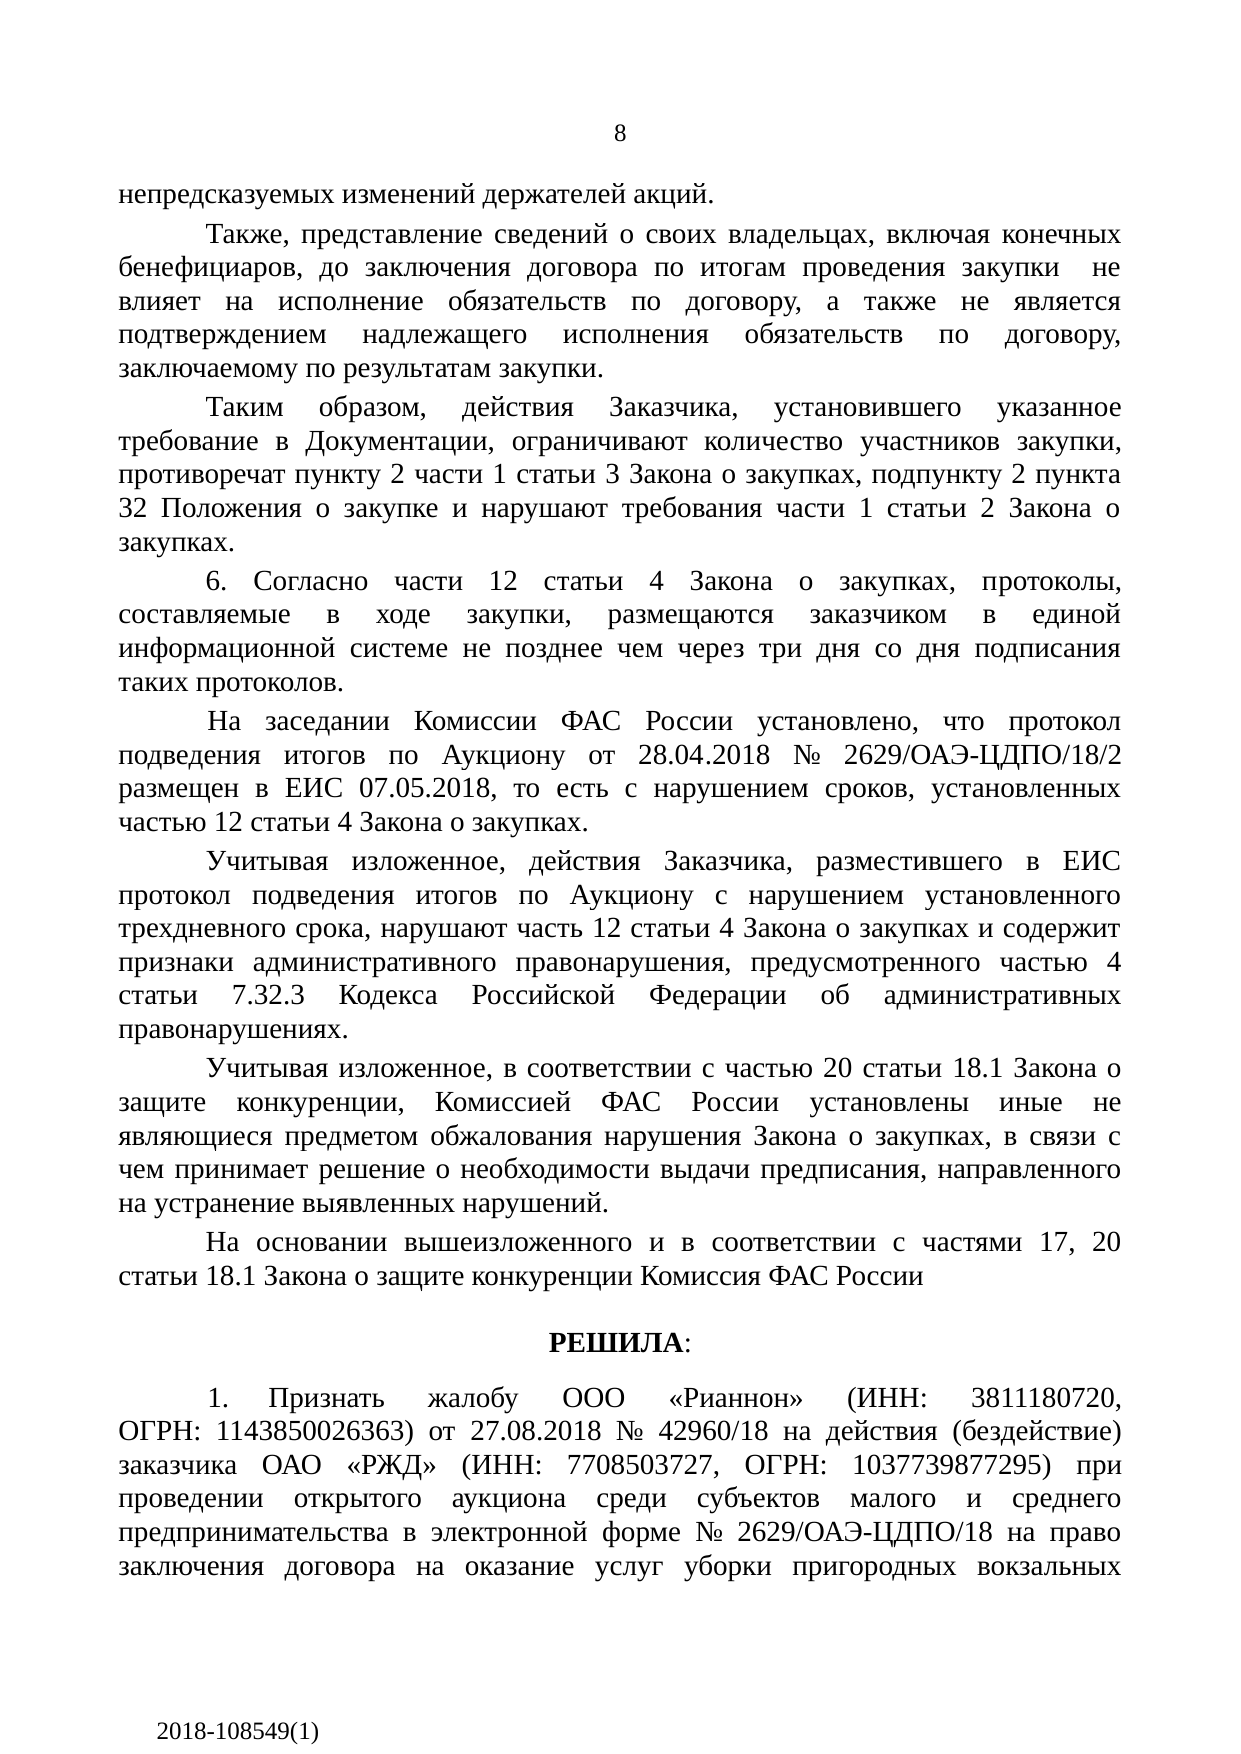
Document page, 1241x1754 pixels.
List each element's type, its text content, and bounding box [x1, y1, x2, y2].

text РЕШИЛА: [118, 1325, 1122, 1358]
text На заседании Комиссии ФАС России установлено, что протокол подведения итогов по Аукциону от 28.04.2018 № 2629/ОАЭ-ЦДПО/18/2 размещен в ЕИС 07.05.2018, то есть с нарушением сроков, установленных частью 12 статьи 4 Закона о закупках. [118, 703, 1122, 837]
text Таким образом, действия Заказчика, установившего указанное требование в Документации, ограничивают количество участников закупки, противоречат пункту 2 части 1 статьи 3 Закона о закупках, подпункту 2 пункта 32 Положения о закупке и нарушают требования части 1 статьи 2 Закона о закупках. [118, 389, 1122, 557]
text Учитывая изложенное, в соответствии с частью 20 статьи 18.1 Закона о защите конкуренции, Комиссией ФАС России установлены иные не являющиеся предметом обжалования нарушения Закона о закупках, в связи с чем принимает решение о необходимости выдачи предписания, направленного на устранение выявленных нарушений. [118, 1051, 1122, 1218]
text 6. Согласно части 12 статьи 4 Закона о закупках, протоколы, составляемые в ходе закупки, размещаются заказчиком в единой информационной системе не позднее чем через три дня со дня подписания таких протоколов. [118, 563, 1122, 697]
text Также, представление сведений о своих владельцах, включая конечных бенефициаров, до заключения договора по итогам проведения закупки не влияет на исполнение обязательств по договору, а также не является подтверждением надлежащего исполнения обязательств по договору, заключаемому по результатам закупки. [118, 216, 1122, 383]
list Признать жалобу ООО «Рианнон» (ИНН: 3811180720, ОГРН: 1143850026363) от 27.08.2018 № 42960/18 на действия (бездействие) заказчика ОАО «РЖД» (ИНН: 7708503727, ОГРН: 1037739877295) при проведении открытого аукциона среди субъектов малого и среднего предпринимательства в электронной форме № 2629/ОАЭ-ЦДПО/18 на право заключения договора на оказание услуг уборки пригородных вокзальных [118, 1380, 1122, 1581]
text непредсказуемых изменений держателей акций. [118, 176, 1122, 210]
text На основании вышеизложенного и в соответствии с частями 17, 20 статьи 18.1 Закона о защите конкуренции Комиссия ФАС России [118, 1224, 1122, 1291]
text Учитывая изложенное, действия Заказчика, разместившего в ЕИС протокол подведения итогов по Аукциону с нарушением установленного трехдневного срока, нарушают часть 12 статьи 4 Закона о закупках и содержит признаки административного правонарушения, предусмотренного частью 4 статьи 7.32.3 Кодекса Российской Федерации об административных правонарушениях. [118, 843, 1122, 1044]
